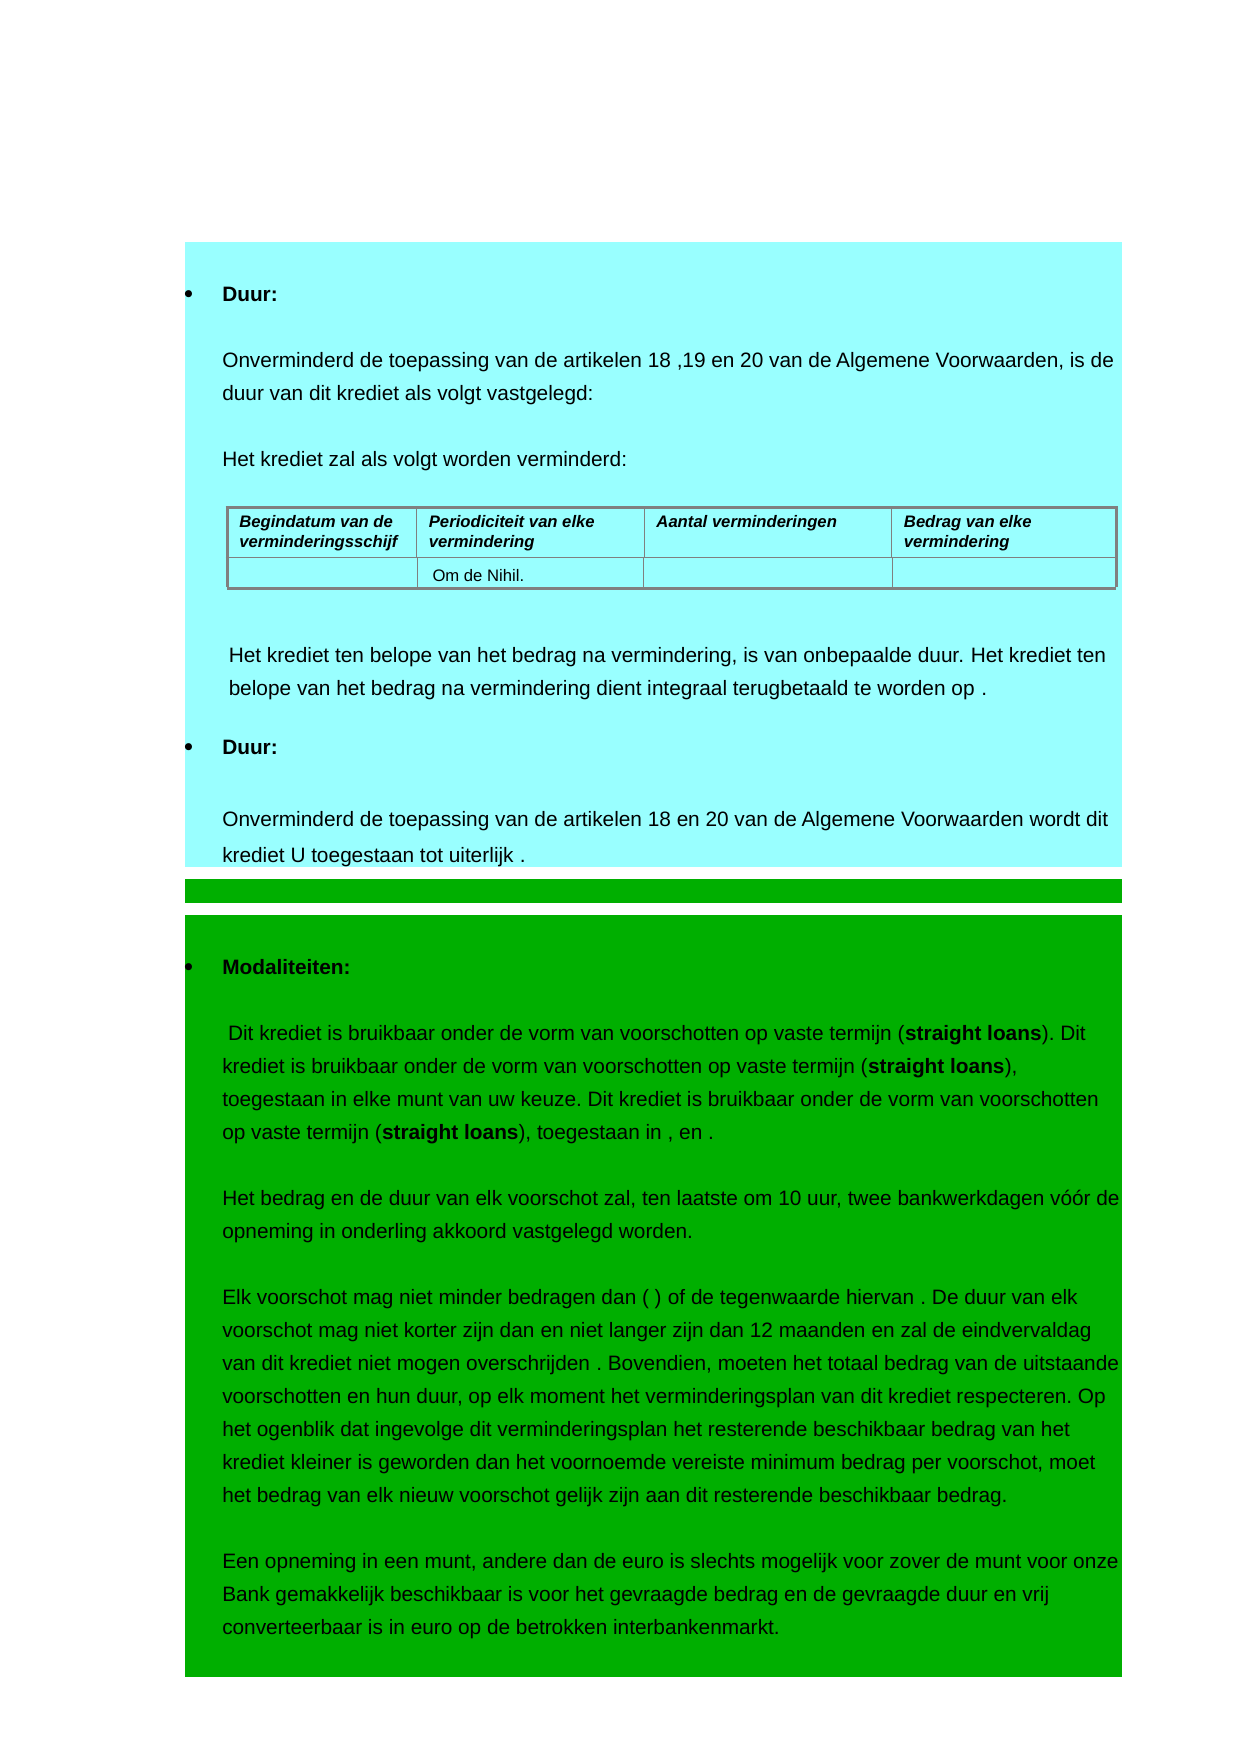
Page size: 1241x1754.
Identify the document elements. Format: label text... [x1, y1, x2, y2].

text Het krediet zal als volgt worden verminderd: [222, 440, 1122, 473]
table_header Periodiciteit van elke vermindering [417, 509, 644, 556]
table_header Aantal verminderingen [645, 509, 891, 556]
text Het krediet ten belope van het bedrag na vermindering, is van onbepaalde duur. Het krediet ten belope van het bedrag na vermindering dient integraal terugbetaald te worden op . [228, 636, 1122, 702]
table_header Om de Nihil. [418, 558, 643, 587]
table_header [643, 590, 892, 636]
table_header [227, 590, 417, 636]
list Duur: Onverminderd de toepassing van de artikelen 18 en 20 van de Algemene Voorwaarden wordt dit krediet U toegestaan tot uiterlijk . [185, 735, 1122, 867]
list Duur: [185, 275, 1122, 308]
text Het bedrag en de duur van elk voorschot zal, ten laatste om 10 uur, twee bankwerkdagen vóór de opneming in onderling akkoord vastgelegd worden. [222, 1179, 1122, 1245]
table_header [892, 590, 1116, 636]
table_header Begindatum van de verminderingsschijf [229, 509, 416, 556]
text Elk voorschot mag niet minder bedragen dan ( ) of de tegenwaarde hiervan . De duur van elk voorschot mag niet korter zijn dan en niet langer zijn dan 12 maanden en zal de eindvervaldag van dit krediet niet mogen overschrijden . Bovendien, moeten het totaal bedrag van de uitstaande voorschotten en hun duur, op elk moment het verminderingsplan van dit krediet respecteren. Op het ogenblik dat ingevolge dit verminderingsplan het resterende beschikbaar bedrag van het krediet kleiner is geworden dan het voornoemde vereiste minimum bedrag per voorschot, moet het bedrag van elk nieuw voorschot gelijk zijn aan dit resterende beschikbaar bedrag. [222, 1278, 1122, 1509]
table_header [417, 590, 643, 636]
table_header Bedrag van elke vermindering [892, 509, 1115, 556]
table_header [229, 558, 417, 587]
text Onverminderd de toepassing van de artikelen 18 ,19 en 20 van de Algemene Voorwaarden, is de duur van dit krediet als volgt vastgelegd: [222, 341, 1122, 407]
list Een opneming in een munt, andere dan de euro is slechts mogelijk voor zover de munt voor onze Bank gemakkelijk beschikbaar is voor het gevraagde bedrag en de gevraagde duur en vrij converteerbaar is in euro op de betrokken interbankenmarkt. [222, 1542, 1122, 1674]
text Dit krediet is bruikbaar onder de vorm van voorschotten op vaste termijn (straight loans). Dit krediet is bruikbaar onder de vorm van voorschotten op vaste termijn (straight loans), toegestaan in elke munt van uw keuze. Dit krediet is bruikbaar onder de vorm van voorschotten op vaste termijn (straight loans), toegestaan in , en . [222, 1014, 1122, 1146]
table_header [644, 558, 892, 587]
table_header [893, 558, 1115, 587]
list Modaliteiten: [185, 948, 1122, 981]
